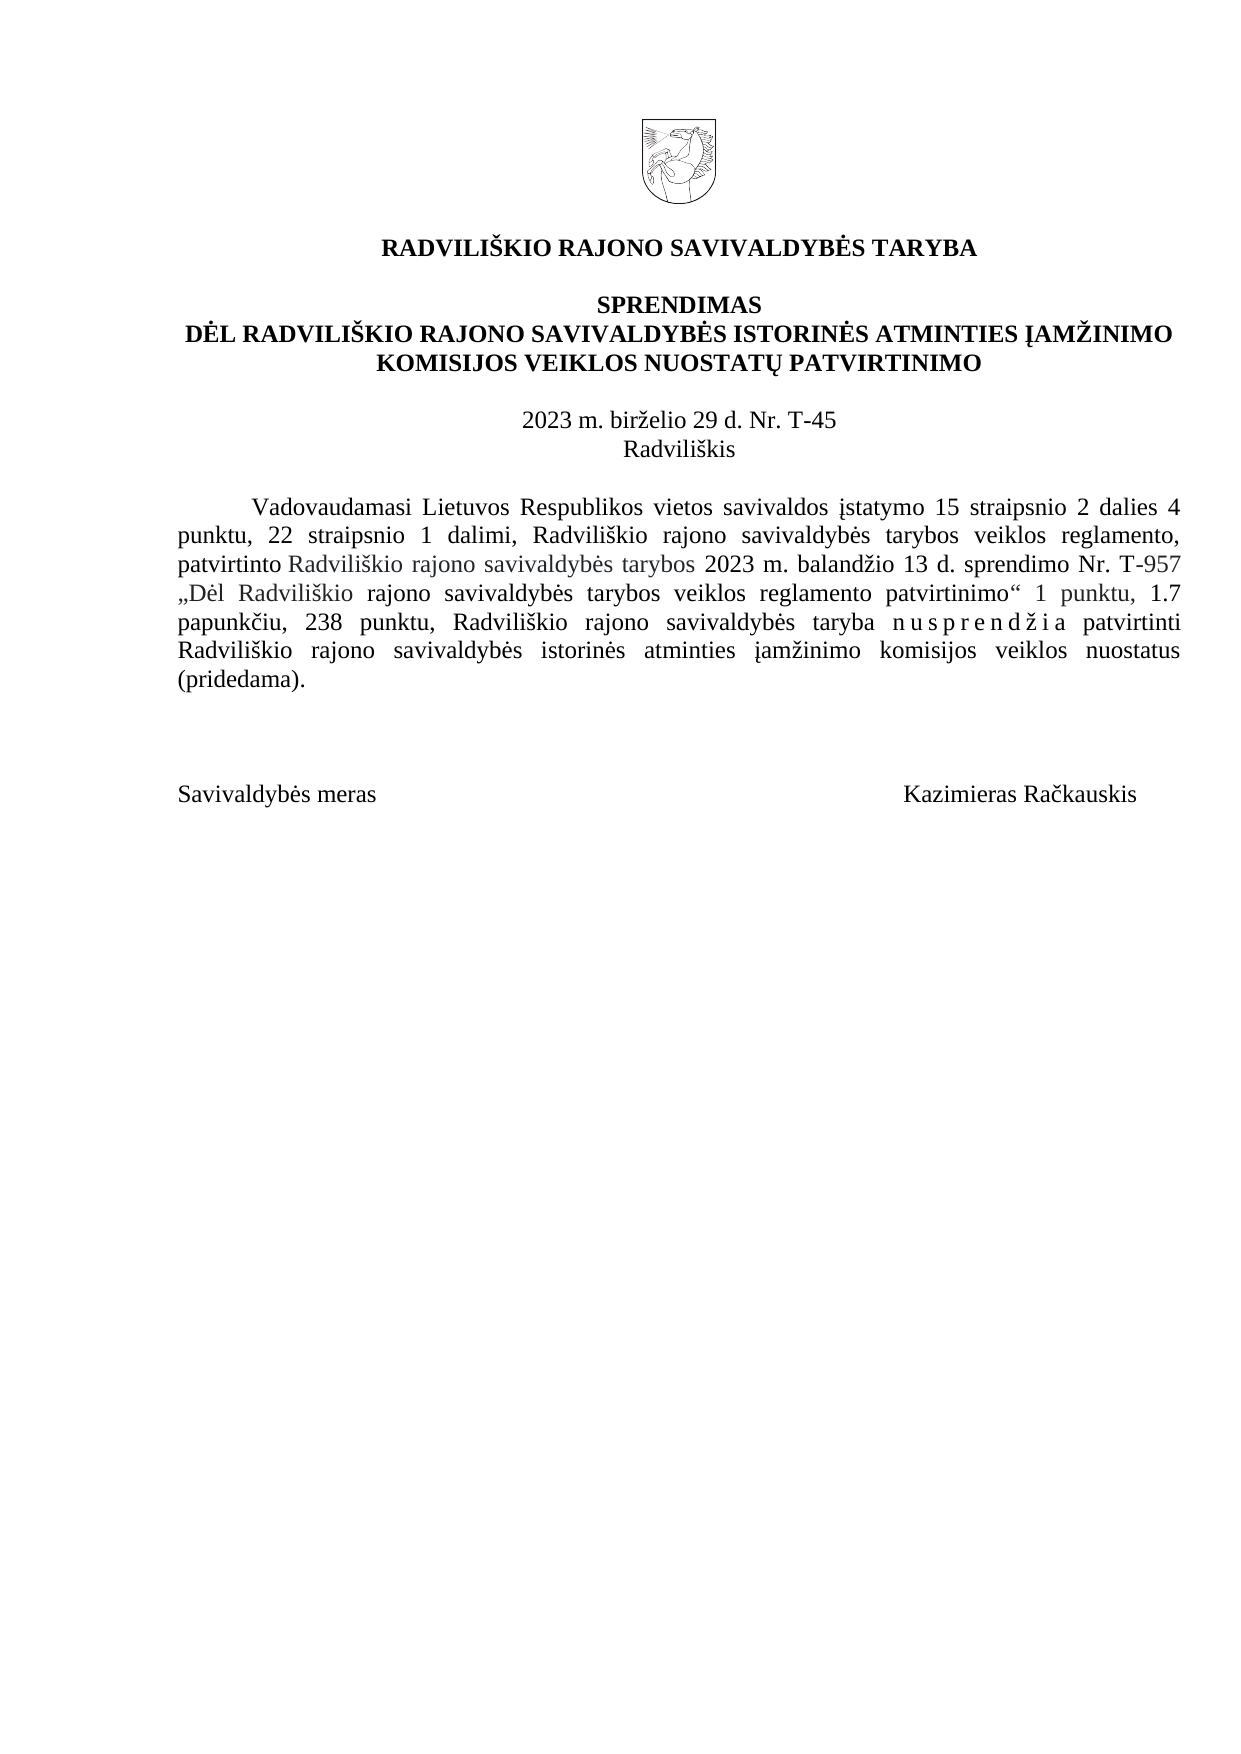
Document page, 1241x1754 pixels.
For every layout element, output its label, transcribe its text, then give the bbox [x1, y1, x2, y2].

text Savivaldybės meras Kazimieras Račkauskis [177, 779, 1181, 808]
text Radviliškis [177, 434, 1181, 463]
text RADVILIŠKIO RAJONO SAVIVALDYBĖS TARYBA [177, 233, 1181, 262]
text SPRENDIMAS [177, 290, 1181, 319]
text Vadovaudamasi Lietuvos Respublikos vietos savivaldos įstatymo 15 straipsnio 2 dalies 4 punktu, 22 straipsnio 1 dalimi, Radviliškio rajono savivaldybės tarybos veiklos reglamento, patvirtinto Radviliškio rajono savivaldybės tarybos 2023 m. balandžio 13 d. sprendimo Nr. T-957 „Dėl Radviliškio rajono savivaldybės tarybos veiklos reglamento patvirtinimo“ 1 punktu, 1.7 papunkčiu, 238 punktu, Radviliškio rajono savivaldybės taryba nusprendžia patvirtinti Radviliškio rajono savivaldybės istorinės atminties įamžinimo komisijos veiklos nuostatus (pridedama). [177, 492, 1181, 693]
text 2023 m. birželio 29 d. Nr. T-45 [177, 405, 1181, 434]
subtitle DĖL RADVILIŠKIO RAJONO SAVIVALDYBĖS ISTORINĖS ATMINTIES ĮAMŽINIMO KOMISIJOS VEIKLOS NUOSTATŲ PATVIRTINIMO [177, 319, 1181, 377]
